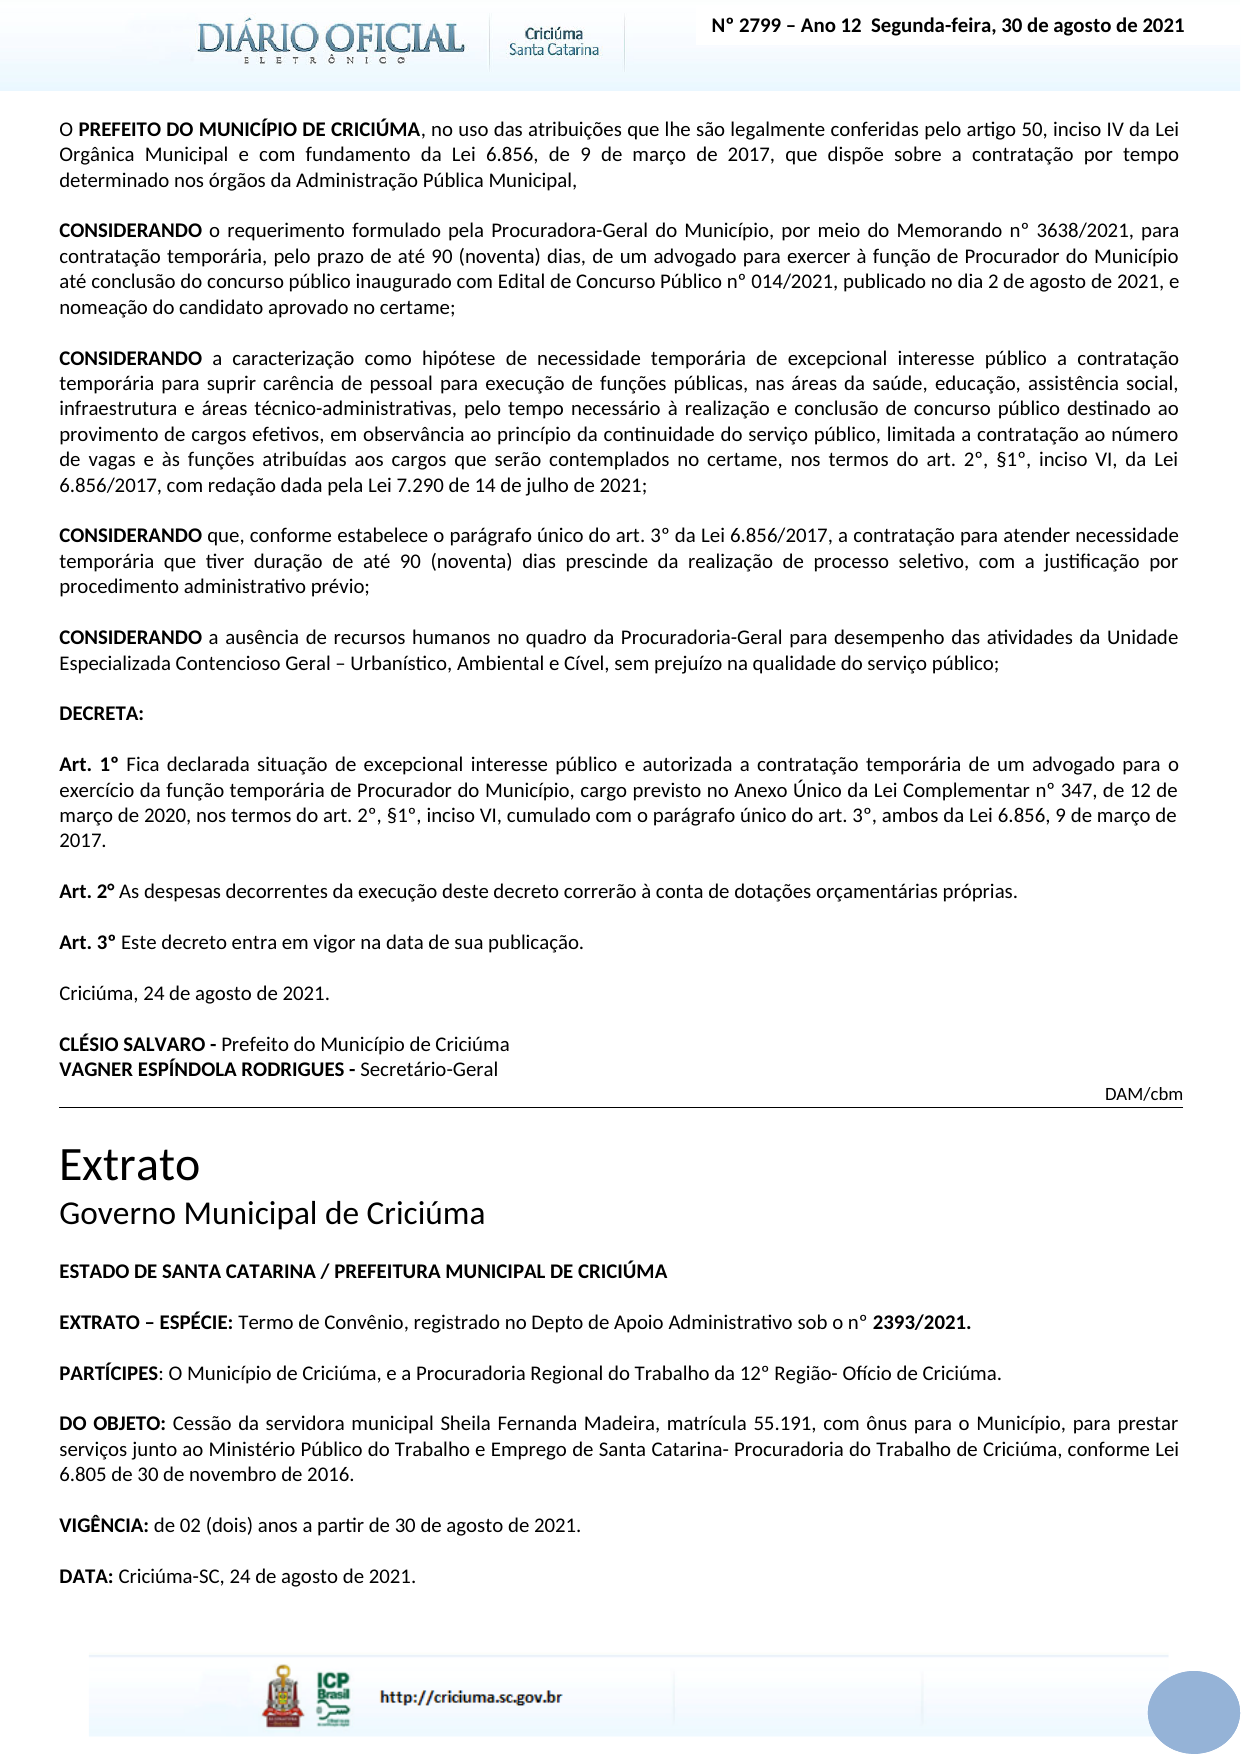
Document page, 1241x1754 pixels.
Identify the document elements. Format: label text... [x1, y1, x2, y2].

text EXTRATO – ESPÉCIE: Termo de Convênio, registrado no Depto de Apoio Administrativo sob o nº 2393/2021. [59, 1309, 1181, 1334]
text Art. 1º Fica declarada situação de excepcional interesse público e autorizada a contratação temporária de um advogado para o exercício da função temporária de Procurador do Município, cargo previsto no Anexo Único da Lei Complementar nº 347, de 12 de março de 2020, nos termos do art. 2º, §1º, inciso VI, cumulado com o parágrafo único do art. 3º, ambos da Lei 6.856, 9 de março de 2017. [59, 751, 1181, 853]
text DO OBJETO: Cessão da servidora municipal Sheila Fernanda Madeira, matrícula 55.191, com ônus para o Município, para prestar serviços junto ao Ministério Público do Trabalho e Emprego de Santa Catarina- Procuradoria do Trabalho de Criciúma, conforme Lei 6.805 de 30 de novembro de 2016. [59, 1411, 1181, 1487]
text VIGÊNCIA: de 02 (dois) anos a partir de 30 de agosto de 2021. [59, 1512, 1181, 1538]
text PARTÍCIPES: O Município de Criciúma, e a Procuradoria Regional do Trabalho da 12º Região- Ofício de Criciúma. [59, 1360, 1181, 1385]
text CONSIDERANDO o requerimento formulado pela Procuradora-Geral do Município, por meio do Memorando nº 3638/2021, para contratação temporária, pelo prazo de até 90 (noventa) dias, de um advogado para exercer à função de Procurador do Município até conclusão do concurso público inaugurado com Edital de Concurso Público nº 014/2021, publicado no dia 2 de agosto de 2021, e nomeação do candidato aprovado no certame; [59, 218, 1181, 319]
text Extrato [59, 1133, 1181, 1192]
text CONSIDERANDO a caracterização como hipótese de necessidade temporária de excepcional interesse público a contratação temporária para suprir carência de pessoal para execução de funções públicas, nas áreas da saúde, educação, assistência social, infraestrutura e áreas técnico-administrativas, pelo tempo necessário à realização e conclusão de concurso público destinado ao provimento de cargos efetivos, em observância ao princípio da continuidade do serviço público, limitada a contratação ao número de vagas e às funções atribuídas aos cargos que serão contemplados no certame, nos termos do art. 2º, §1º, inciso VI, da Lei 6.856/2017, com redação dada pela Lei 7.290 de 14 de julho de 2021; [59, 345, 1181, 497]
text Governo Municipal de Criciúma [59, 1192, 1181, 1233]
text Art. 3º Este decreto entra em vigor na data de sua publicação. [59, 929, 1181, 955]
text VAGNER ESPÍNDOLA RODRIGUES - Secretário-Geral [59, 1056, 1183, 1082]
text Criciúma, 24 de agosto de 2021. [59, 980, 1181, 1006]
text DAM/cbm [59, 1082, 1183, 1107]
text CONSIDERANDO a ausência de recursos humanos no quadro da Procuradoria-Geral para desempenho das atividades da Unidade Especializada Contencioso Geral – Urbanístico, Ambiental e Cível, sem prejuízo na qualidade do serviço público; [59, 624, 1181, 675]
text CONSIDERANDO que, conforme estabelece o parágrafo único do art. 3º da Lei 6.856/2017, a contratação para atender necessidade temporária que tiver duração de até 90 (noventa) dias prescinde da realização de processo seletivo, com a justificação por procedimento administrativo prévio; [59, 523, 1181, 599]
text DECRETA: [59, 701, 1181, 726]
text O PREFEITO DO MUNICÍPIO DE CRICIÚMA, no uso das atribuições que lhe são legalmente conferidas pelo artigo 50, inciso IV da Lei Orgânica Municipal e com fundamento da Lei 6.856, de 9 de março de 2017, que dispõe sobre a contratação por tempo determinado nos órgãos da Administração Pública Municipal, [59, 116, 1181, 192]
text DATA: Criciúma-SC, 24 de agosto de 2021. [59, 1563, 1181, 1588]
text Art. 2° As despesas decorrentes da execução deste decreto correrão à conta de dotações orçamentárias próprias. [59, 878, 1181, 904]
text ESTADO DE SANTA CATARINA / PREFEITURA MUNICIPAL DE CRICIÚMA [59, 1258, 1181, 1283]
text CLÉSIO SALVARO - Prefeito do Município de Criciúma [59, 1031, 1181, 1056]
